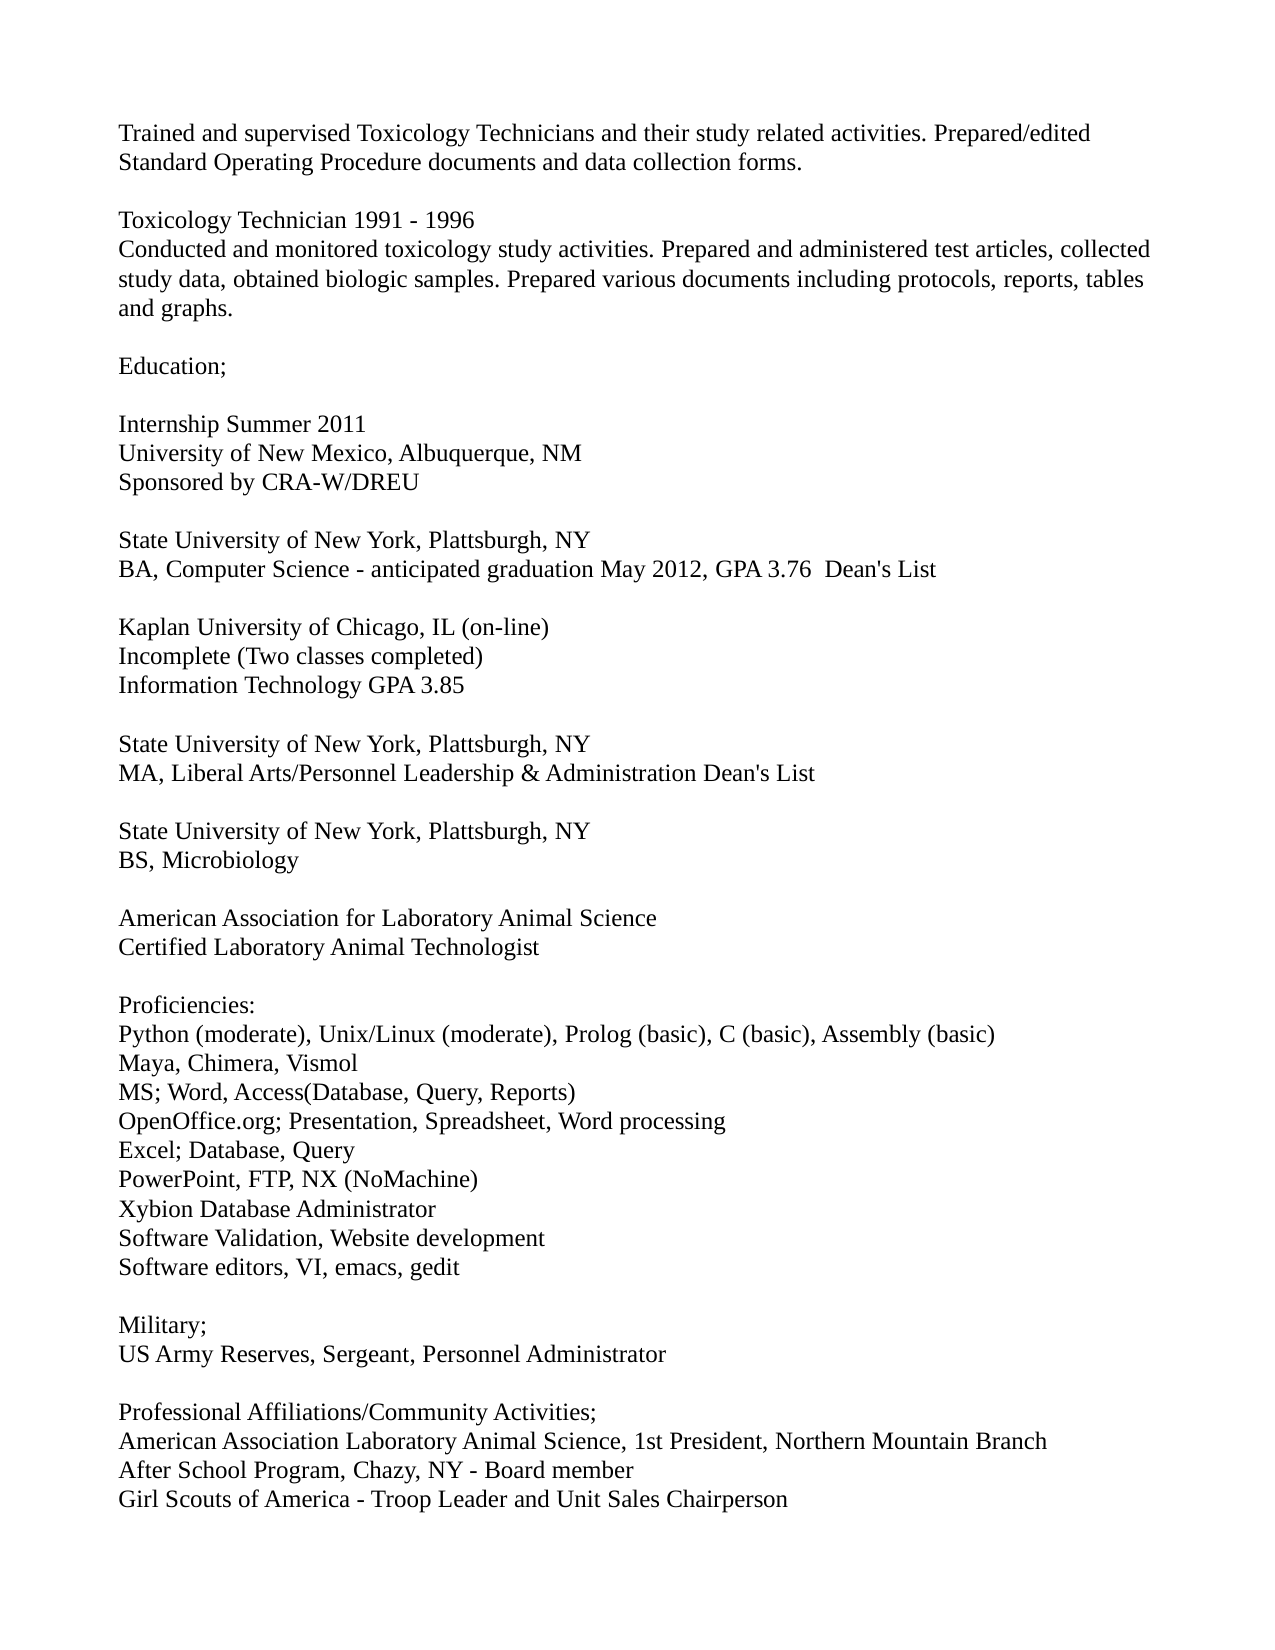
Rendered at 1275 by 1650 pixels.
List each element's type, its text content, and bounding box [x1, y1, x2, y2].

text Maya, Chimera, Vismol [118, 1048, 1157, 1077]
text Software Validation, Website development [118, 1222, 1157, 1252]
text Kaplan University of Chicago, IL (on-line) [118, 612, 1157, 641]
text American Association Laboratory Animal Science, 1st President, Northern Mountain Branch [118, 1426, 1157, 1455]
text US Army Reserves, Sergeant, Personnel Administrator [118, 1339, 1157, 1368]
text Toxicology Technician 1991 - 1996 [118, 205, 1157, 234]
text PowerPoint, FTP, NX (NoMachine) [118, 1164, 1157, 1193]
text Information Technology GPA 3.85 [118, 670, 1157, 699]
text Software editors, VI, emacs, gedit [118, 1252, 1157, 1281]
text Proficiencies: [118, 990, 1157, 1019]
text Conducted and monitored toxicology study activities. Prepared and administered test articles, collected study data, obtained biologic samples. Prepared various documents including protocols, reports, tables and graphs. [118, 234, 1157, 322]
text Professional Affiliations/Community Activities; [118, 1397, 1157, 1426]
text State University of New York, Plattsburgh, NY [118, 816, 1157, 845]
text State University of New York, Plattsburgh, NY [118, 728, 1157, 757]
text State University of New York, Plattsburgh, NY [118, 525, 1157, 554]
text American Association for Laboratory Animal Science [118, 903, 1157, 932]
text BA, Computer Science - anticipated graduation May 2012, GPA 3.76 Dean's List [118, 554, 1157, 583]
text Sponsored by CRA-W/DREU [118, 467, 1157, 496]
text MA, Liberal Arts/Personnel Leadership & Administration Dean's List [118, 757, 1157, 787]
text Python (moderate), Unix/Linux (moderate), Prolog (basic), C (basic), Assembly (basic) [118, 1019, 1157, 1048]
text Military; [118, 1310, 1157, 1339]
text Excel; Database, Query [118, 1135, 1157, 1164]
text Incomplete (Two classes completed) [118, 641, 1157, 670]
text Xybion Database Administrator [118, 1193, 1157, 1222]
text Trained and supervised Toxicology Technicians and their study related activities. Prepared/edited Standard Operating Procedure documents and data collection forms. [118, 118, 1157, 176]
text University of New Mexico, Albuquerque, NM [118, 438, 1157, 467]
text Girl Scouts of America - Troop Leader and Unit Sales Chairperson [118, 1484, 1157, 1513]
text OpenOffice.org; Presentation, Spreadsheet, Word processing [118, 1106, 1157, 1135]
text MS; Word, Access(Database, Query, Reports) [118, 1077, 1157, 1106]
text After School Program, Chazy, NY - Board member [118, 1455, 1157, 1484]
text Education; [118, 351, 1157, 380]
text Certified Laboratory Animal Technologist [118, 932, 1157, 961]
text Internship Summer 2011 [118, 409, 1157, 438]
text BS, Microbiology [118, 845, 1157, 874]
